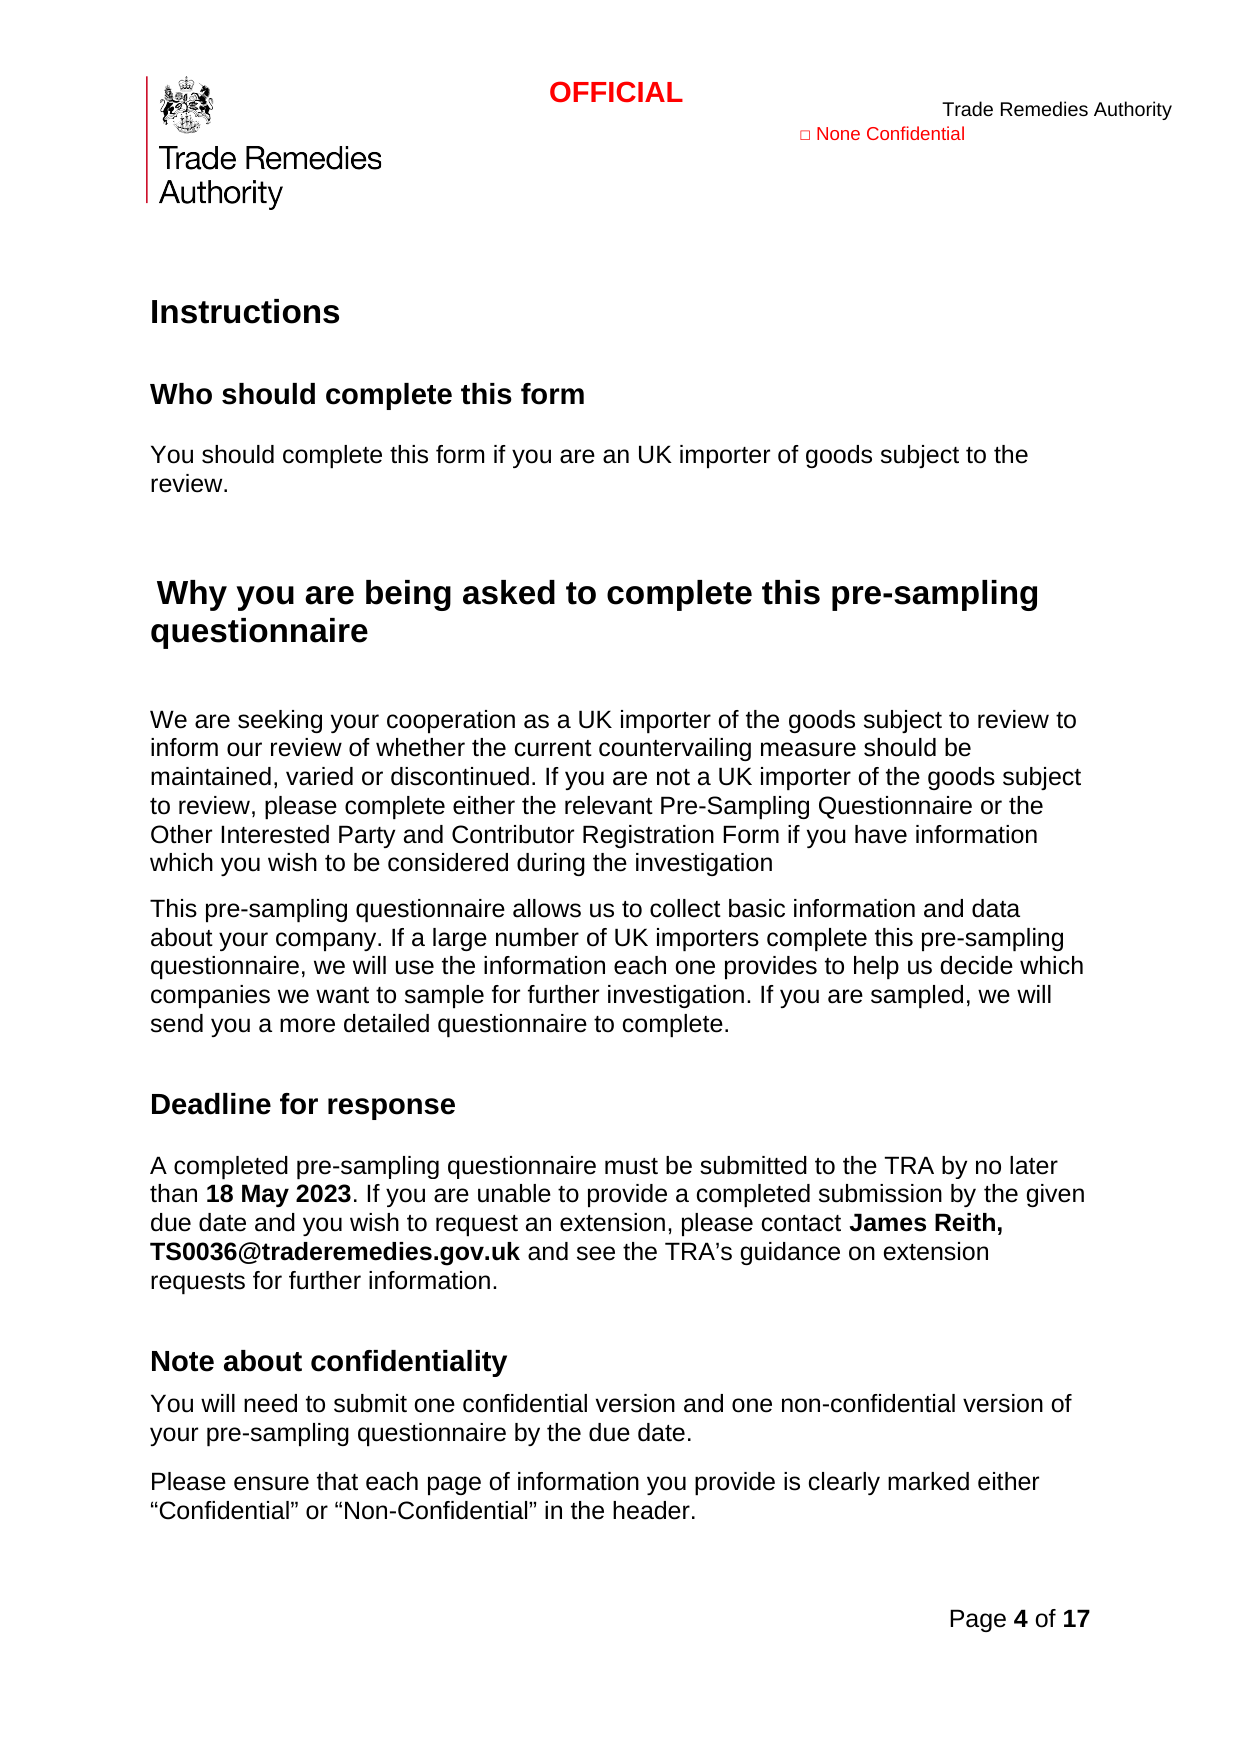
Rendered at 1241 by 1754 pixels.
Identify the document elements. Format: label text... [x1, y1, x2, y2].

text We are seeking your cooperation as a UK importer of the goods subject to review to inform our review of whether the current countervailing measure should be maintained, varied or discontinued. If you are not a UK importer of the goods subject to review, please complete either the relevant Pre-Sampling Questionnaire or the Other Interested Party and Contributor Registration Form if you have information which you wish to be considered during the investigation [150, 705, 1090, 877]
subtitle Who should complete this form [150, 377, 1090, 411]
text You should complete this form if you are an UK importer of goods subject to the review. [150, 440, 1090, 497]
subtitle Why you are being asked to complete this pre-sampling questionnaire [150, 573, 1090, 650]
subtitle Note about confidentiality [150, 1344, 1090, 1378]
text This pre-sampling questionnaire allows us to collect basic information and data about your company. If a large number of UK importers complete this pre-sampling questionnaire, we will use the information each one provides to help us decide which companies we want to sample for further investigation. If you are sampled, we will send you a more detailed questionnaire to complete. [150, 894, 1090, 1038]
text You will need to submit one confidential version and one non-confidential version of your pre-sampling questionnaire by the due date. [150, 1389, 1090, 1447]
subtitle Deadline for response [150, 1087, 1090, 1121]
text Please ensure that each page of information you provide is clearly marked either “Confidential” or “Non-Confidential” in the header. [150, 1467, 1090, 1525]
subtitle Instructions [150, 292, 1090, 330]
text A completed pre-sampling questionnaire must be submitted to the TRA by no later than 18 May 2023. If you are unable to provide a completed submission by the given due date and you wish to request an extension, please contact James Reith, TS0036@traderemedies.gov.uk and see the TRA’s guidance on extension requests for further information. [150, 1151, 1090, 1294]
